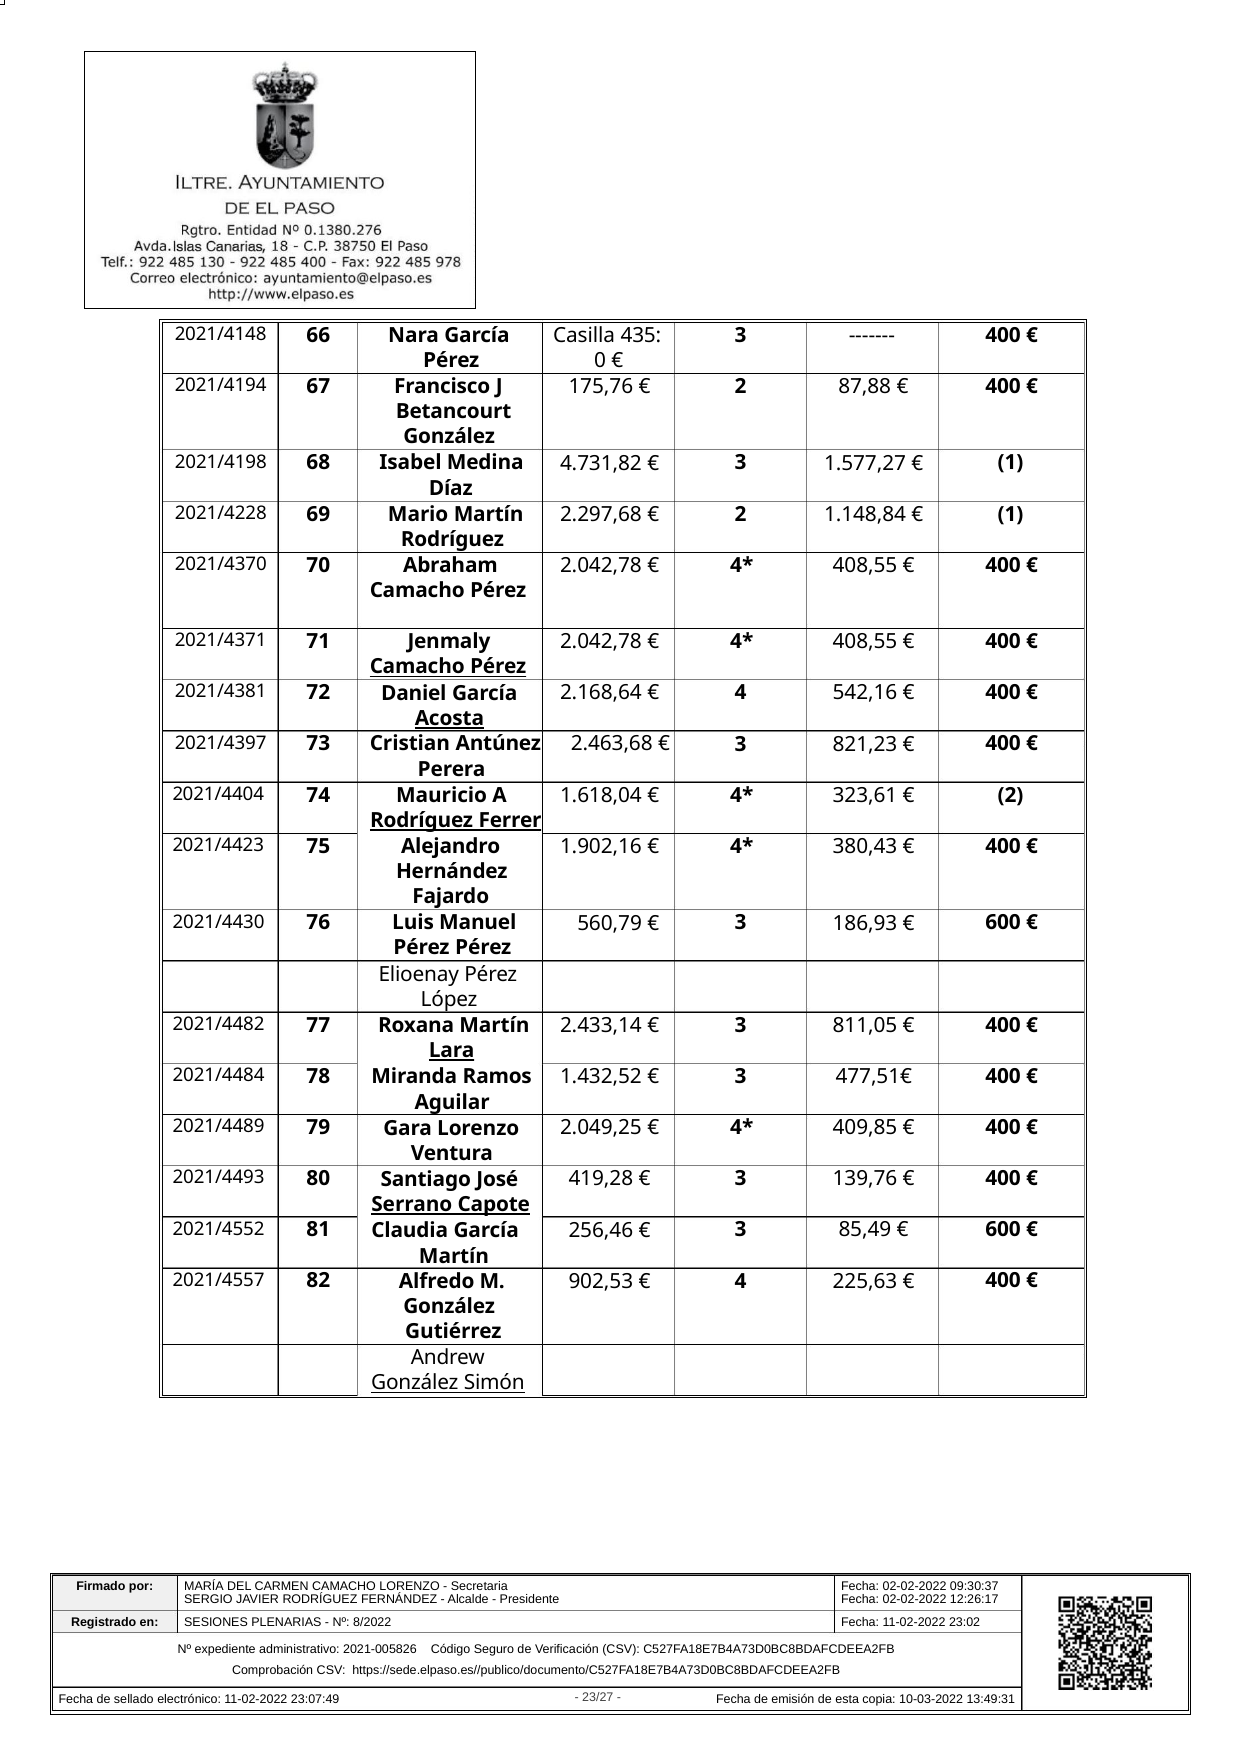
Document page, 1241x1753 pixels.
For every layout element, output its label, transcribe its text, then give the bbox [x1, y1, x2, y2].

text (1) [997, 501, 1050, 526]
text 2 [174, 731, 185, 753]
text 75 [306, 833, 354, 858]
text 560,79 € [577, 910, 682, 935]
text Elioenay Pérez [378, 961, 546, 986]
text 021/4371 [185, 629, 290, 651]
text 81 [306, 1217, 354, 1242]
text 2 [172, 783, 182, 805]
text 4* [730, 833, 776, 858]
text Fajardo [412, 884, 529, 909]
text Gutiérrez [405, 1318, 554, 1343]
text Casilla 435: [553, 323, 688, 347]
text 77 [306, 1012, 354, 1037]
text MARÍA DEL CARMEN CAMACHO LORENZO - Secretaria [184, 1579, 586, 1593]
text González [403, 1293, 526, 1318]
text 400 € [985, 1063, 1062, 1088]
text 2021/4228 [174, 502, 290, 524]
text Fecha: 11-02-2022 23:02 [841, 1615, 1002, 1629]
text 400 € [985, 1114, 1062, 1139]
text (2) [997, 782, 1062, 807]
text 2 [734, 373, 771, 398]
text Fecha de sellado electrónico: 11-02-2022 23:07:49 [58, 1692, 365, 1706]
text Camacho Pérez [369, 654, 555, 679]
text 4 [734, 680, 776, 705]
text 3 [734, 1217, 771, 1242]
text 2 [174, 629, 185, 651]
text 400 € [985, 552, 1062, 577]
text Hernández [396, 859, 529, 884]
text Ventura [411, 1140, 553, 1165]
text Serrano Capote [371, 1191, 553, 1216]
text 3 [734, 1063, 771, 1088]
text 79 [306, 1114, 354, 1139]
text 4 [734, 1268, 771, 1293]
text Claudia García [371, 1217, 553, 1243]
text 2 [172, 834, 207, 856]
text López [420, 986, 546, 1011]
text 400 € [985, 680, 1062, 705]
text - 23/27 - [574, 1691, 640, 1705]
text Perera [417, 756, 507, 781]
text 4* [730, 782, 776, 807]
text Díaz [429, 475, 546, 500]
text 72 [306, 680, 354, 705]
text 408,55 € [832, 553, 946, 577]
text 1.577,27 € [824, 450, 946, 475]
text 67 [306, 373, 354, 398]
text Nara García [388, 322, 536, 347]
text Miranda Ramos [371, 1063, 553, 1088]
text 3 [734, 1166, 776, 1191]
text 323,61 € [832, 782, 937, 807]
text Fecha: 02-02-2022 09:30:37 [841, 1579, 1022, 1593]
text Rodríguez [401, 526, 546, 551]
text 902,53 € [568, 1269, 673, 1293]
text 2021/4482 [172, 1013, 288, 1035]
text Mario Martín [388, 501, 546, 526]
text Martín [419, 1243, 553, 1268]
text 175,76 € [568, 374, 688, 399]
text Acosta [414, 705, 555, 731]
text 600 € [985, 910, 1062, 935]
text 400 € [985, 629, 1062, 653]
text 2 [174, 680, 185, 702]
text 021/4404 [182, 783, 288, 805]
text 2 [174, 323, 185, 345]
text 71 [306, 629, 354, 653]
text ------- [848, 323, 921, 347]
text 3 [734, 1012, 771, 1037]
text 4.731,82 € [560, 450, 681, 475]
text 811,05 € [832, 1012, 937, 1037]
text 021/4423 [207, 834, 288, 856]
text 69 [306, 501, 354, 526]
text 2.168,64 € [560, 680, 681, 705]
text 82 [306, 1268, 354, 1293]
text Andrew [411, 1345, 554, 1369]
text Santiago José [380, 1166, 553, 1191]
text 600 € [985, 1217, 1062, 1242]
text SERGIO JAVIER RODRÍGUEZ FERNÁNDEZ - Alcalde - Presidente [184, 1593, 586, 1607]
text 400 € [985, 833, 1062, 858]
text 2.433,14 € [560, 1012, 681, 1037]
text Camacho Pérez [369, 577, 555, 602]
text Firmado por: [76, 1579, 172, 1593]
text 021/4381 [185, 680, 290, 702]
text 1.432,52 € [560, 1064, 681, 1088]
text 73 [306, 731, 354, 756]
picture [51, 1574, 1190, 1714]
text 74 [306, 782, 354, 807]
text Nº expediente administrativo: 2021-005826 Código Seguro de Verificación (CSV): C527FA18E7B4A73D0BC8BDAFCDEEA2FB [177, 1642, 921, 1656]
text 400 € [985, 373, 1062, 398]
text 542,16 € [832, 680, 937, 705]
text 380,43 € [832, 834, 937, 858]
text Pérez Pérez [393, 935, 546, 960]
text 2021/4430 [172, 911, 288, 933]
text 76 [306, 910, 354, 935]
text 1.902,16 € [560, 834, 681, 858]
text 256,46 € [568, 1217, 673, 1242]
text 419,28 € [568, 1166, 681, 1191]
text Abraham [403, 552, 546, 577]
text 400 € [985, 322, 1062, 347]
text 2021/4370 [174, 553, 290, 575]
text 2.297,68 € [560, 502, 681, 526]
text Mauricio A [396, 782, 555, 807]
text Registrado en: [71, 1615, 177, 1629]
text 2021/4557 [172, 1268, 288, 1291]
text 3 [734, 731, 771, 756]
text Betancourt [396, 398, 536, 423]
text 0 € [594, 348, 688, 373]
text González Simón [371, 1370, 554, 1395]
text 2021/4552 [172, 1217, 288, 1239]
text 2021/4493 [172, 1166, 288, 1188]
text 4* [730, 1114, 776, 1139]
text 477,51€ [835, 1064, 937, 1088]
text Isabel Medina [379, 450, 546, 475]
text Luis Manuel [392, 910, 546, 935]
text 85,49 € [838, 1217, 937, 1242]
text (1) [997, 450, 1050, 475]
text 1.148,84 € [824, 502, 946, 526]
text 2 [174, 374, 210, 396]
picture [160, 320, 1086, 1397]
text Aguilar [414, 1089, 553, 1114]
text Rodríguez Ferrer [370, 807, 555, 832]
text 2.049,25 € [560, 1115, 681, 1139]
text 021/4397 [185, 731, 290, 753]
text 78 [306, 1063, 354, 1088]
text 139,76 € [832, 1166, 937, 1191]
text 225,63 € [832, 1269, 937, 1293]
text 408,55 € [832, 629, 937, 653]
text 409,85 € [832, 1115, 937, 1139]
text Fecha: 02-02-2022 12:26:17 [841, 1593, 1022, 1607]
text Cristian Antúnez 2.463,68 € [369, 731, 681, 756]
text 2021/4484 [172, 1064, 288, 1086]
text 3 [734, 450, 771, 475]
text Daniel García [381, 680, 555, 705]
text Alfredo M. [399, 1268, 526, 1293]
text 021/4194 [210, 374, 290, 396]
text Comprobación CSV: https://sede.elpaso.es//publico/documento/C527FA18E7B4A73D0BC8BDAFCDEEA2FB [232, 1663, 921, 1677]
text Alejandro [401, 833, 555, 859]
text 4* [730, 629, 776, 653]
text 80 [306, 1166, 354, 1191]
text 1.618,04 € [560, 783, 681, 807]
text 68 [306, 450, 354, 475]
text 3 [734, 322, 771, 347]
text 400 € [985, 1166, 1062, 1191]
text Fecha de emisión de esta copia: 10-03-2022 13:49:31 [716, 1692, 1040, 1706]
text González [403, 424, 536, 449]
text 2 [734, 501, 771, 526]
text 3 [734, 910, 771, 935]
text Roxana Martín [378, 1012, 553, 1037]
text 66 [306, 322, 354, 347]
text 2.042,78 € [560, 629, 681, 653]
text 821,23 € [832, 731, 937, 756]
text SESIONES PLENARIAS - Nº: 8/2022 [184, 1615, 416, 1629]
text 021/4148 [185, 323, 290, 345]
text Lara [428, 1037, 553, 1062]
text Pérez [423, 347, 536, 372]
text 400 € [985, 731, 1062, 756]
text Jenmaly [407, 629, 555, 653]
text Gara Lorenzo [383, 1115, 553, 1140]
text 400 € [985, 1268, 1062, 1293]
text 2021/4198 [174, 451, 290, 473]
text 70 [306, 552, 354, 577]
text Francisco J [394, 373, 536, 398]
text 87,88 € [838, 374, 931, 398]
text 2021/4489 [172, 1115, 288, 1137]
text 400 € [985, 1012, 1062, 1037]
picture [85, 52, 475, 308]
text 186,93 € [832, 910, 937, 935]
text 2.042,78 € [560, 553, 681, 577]
text 4* [730, 552, 776, 577]
